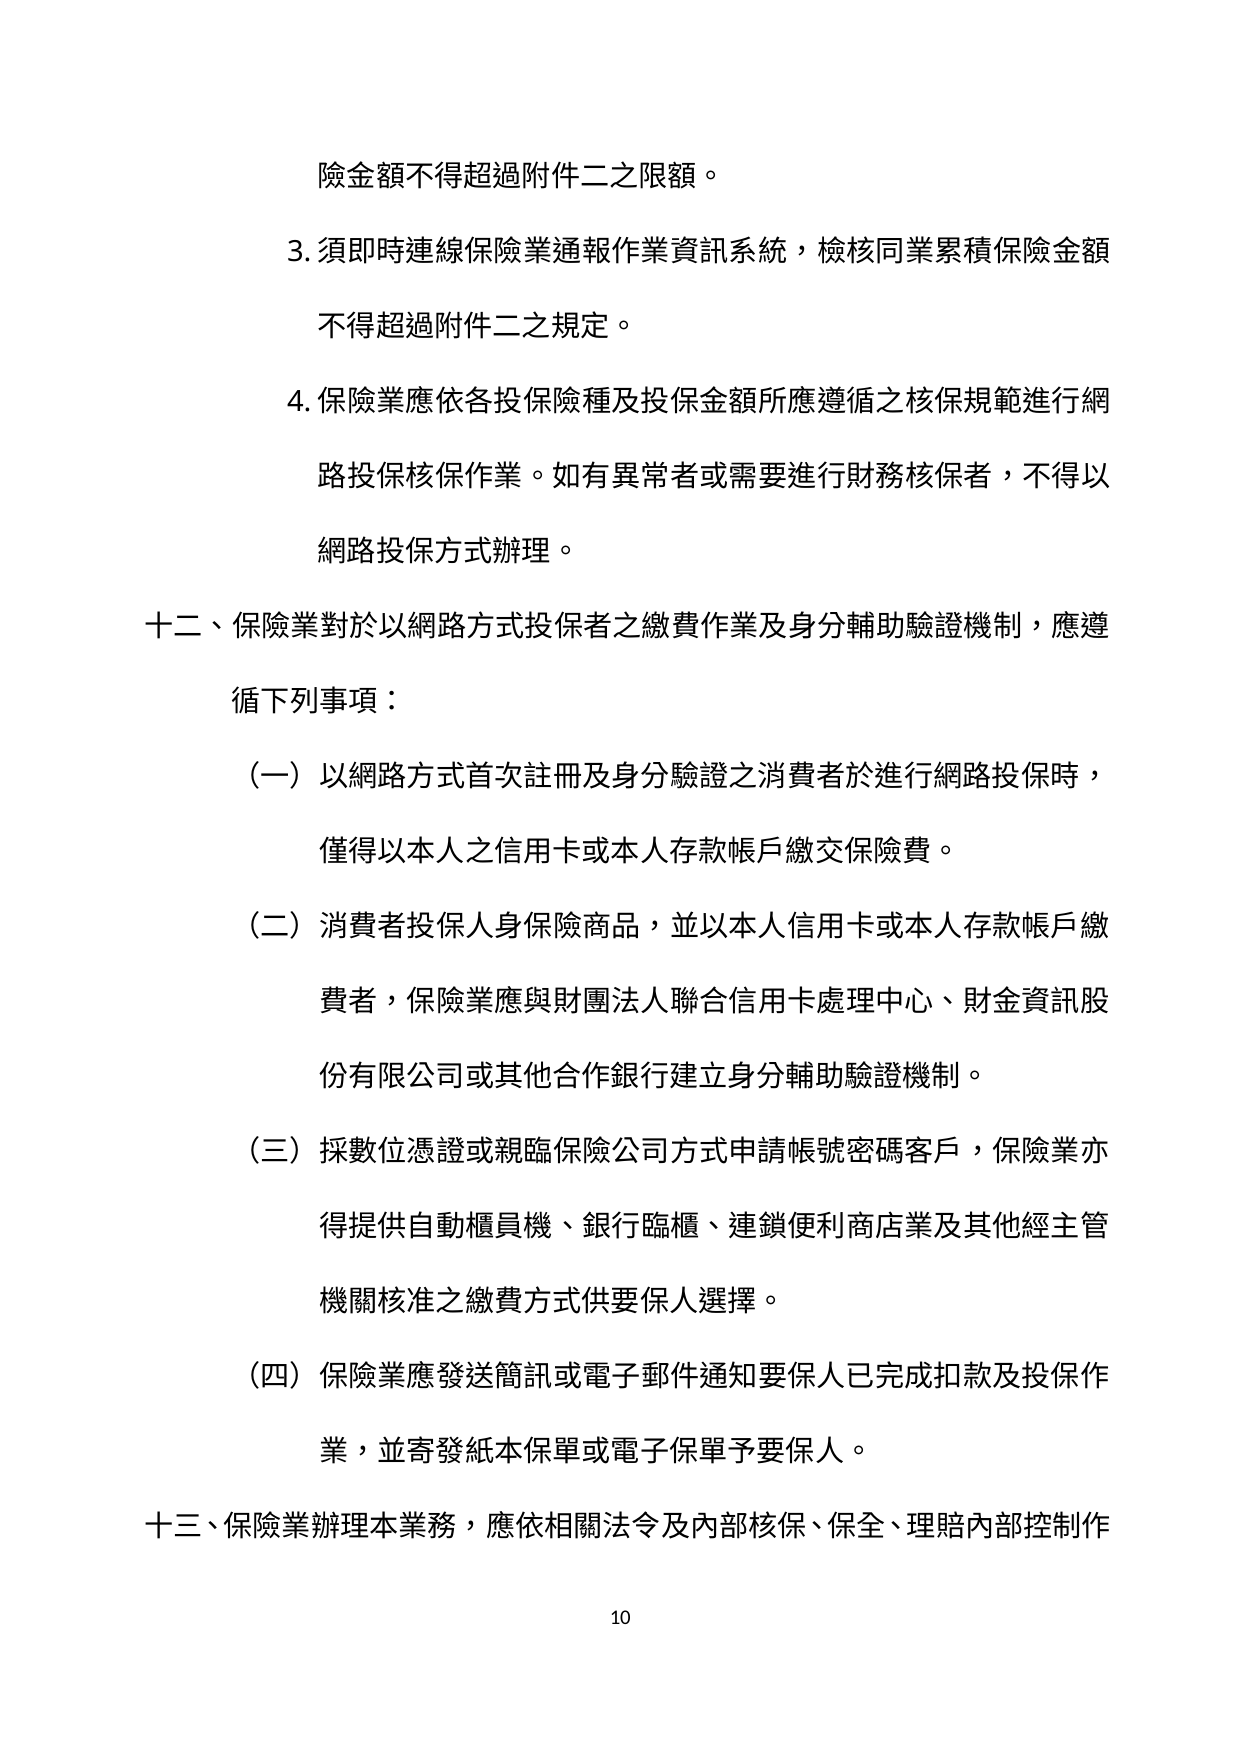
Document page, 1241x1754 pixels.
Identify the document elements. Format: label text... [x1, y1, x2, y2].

table_cell 十三、保險業辦理本業務，應依相關法令及內部核保、保全、理賠內部控制作 [118, 1486, 1122, 1561]
table_cell 險金額不得超過附件二之限額。 3. 須即時連線保險業通報作業資訊系統，檢核同業累積保險金額不得超過附件二之規定。 4. 保險業應依各投保險種及投保金額所應遵循之核保規範進行網路投保核保作業。如有異常者或需要進行財務核保者，不得以網路投保方式辦理。 [118, 136, 1122, 586]
table_cell 十二、保險業對於以網路方式投保者之繳費作業及身分輔助驗證機制，應遵循下列事項： （一） 以網路方式首次註冊及身分驗證之消費者於進行網路投保時，僅得以本人之信用卡或本人存款帳戶繳交保險費。 （二） 消費者投保人身保險商品，並以本人信用卡或本人存款帳戶繳費者，保險業應與財團法人聯合信用卡處理中心、財金資訊股份有限公司或其他合作銀行建立身分輔助驗證機制。 （三） 採數位憑證或親臨保險公司方式申請帳號密碼客戶，保險業亦得提供自動櫃員機、銀行臨櫃、連鎖便利商店業及其他經主管機關核准之繳費方式供要保人選擇。 （四） 保險業應發送簡訊或電子郵件通知要保人已完成扣款及投保作業，並寄發紙本保單或電子保單予要保人。 [118, 586, 1122, 1486]
